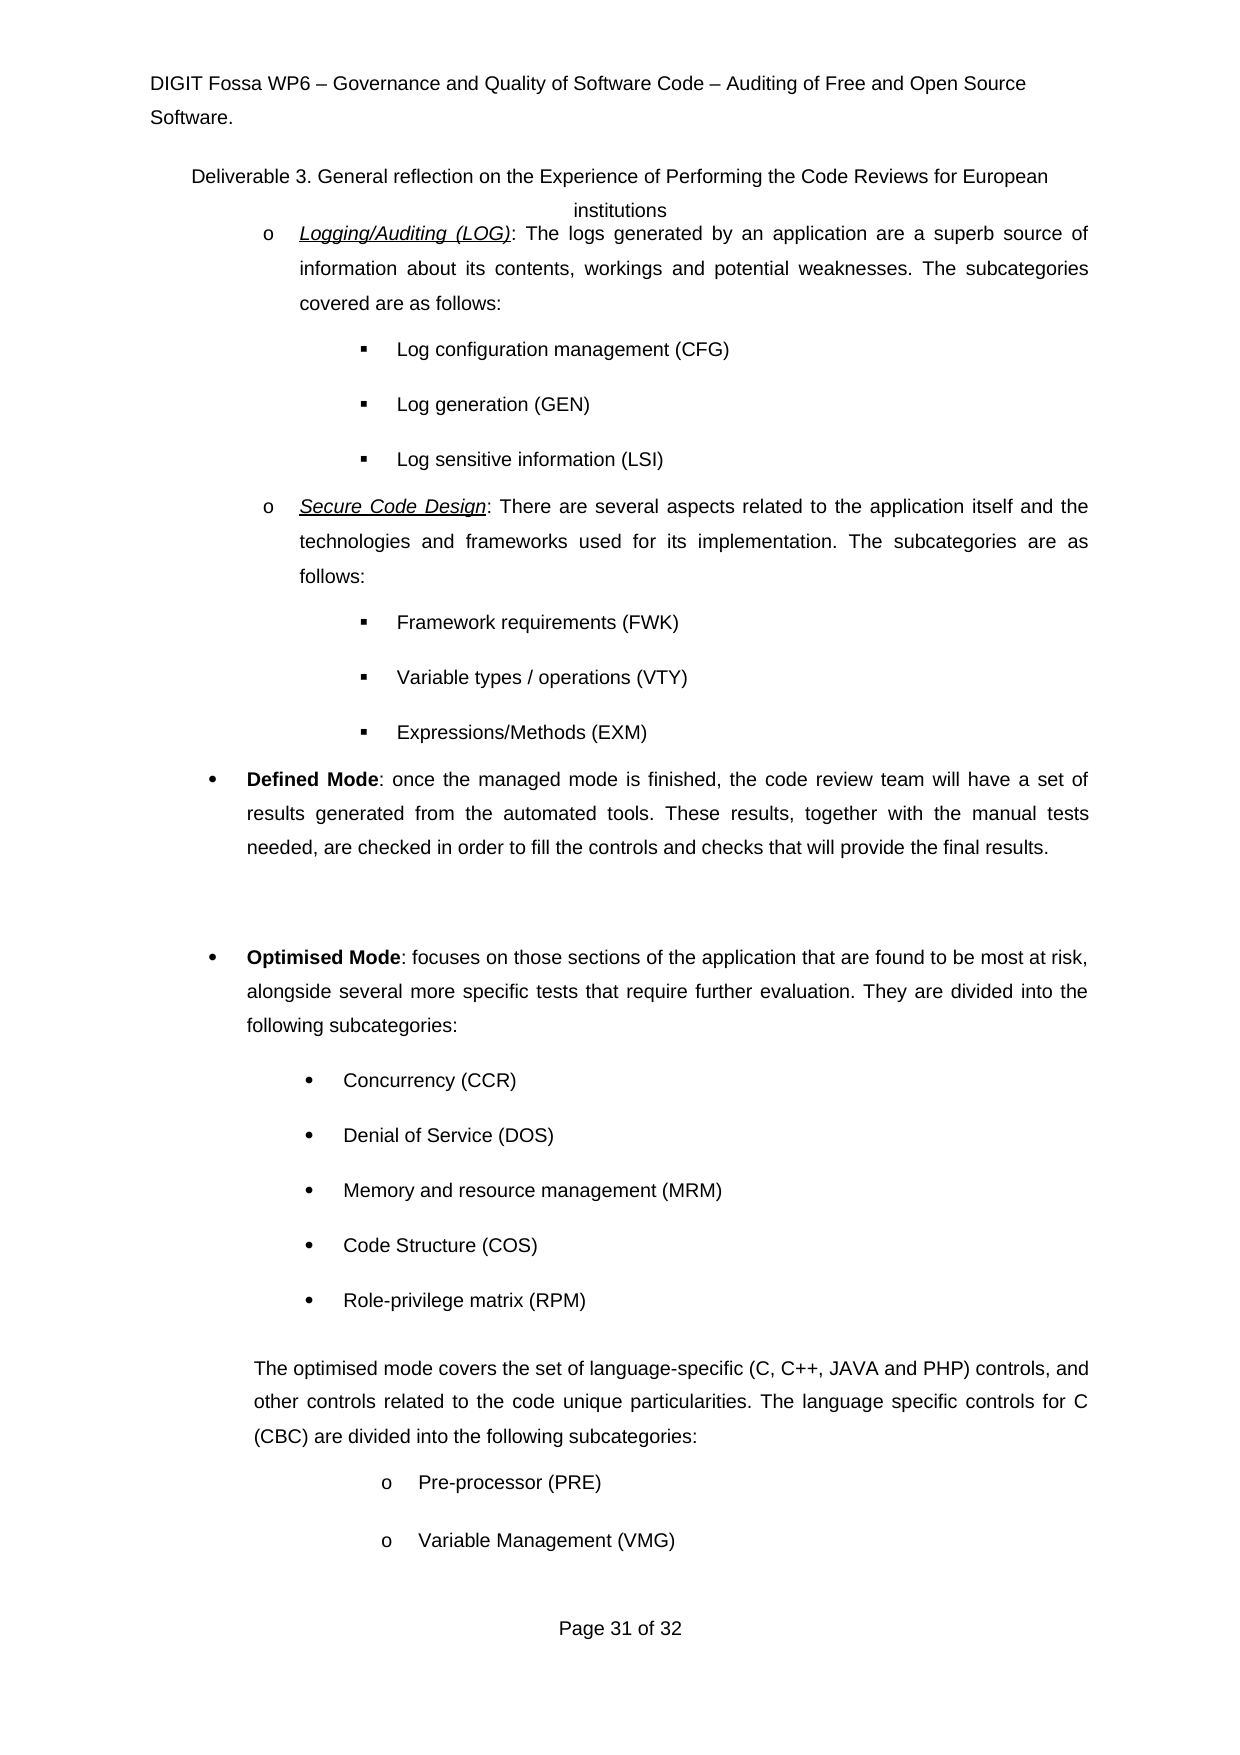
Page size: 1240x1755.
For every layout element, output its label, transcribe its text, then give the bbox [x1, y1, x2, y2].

list Logging/Auditing (LOG): The logs generated by an application are a superb source of information about its contents, workings and potential weaknesses. The subcategories covered are as follows: [262, 221, 1090, 314]
text The optimised mode covers the set of language-specific (C, C++, JAVA and PHP) controls, and other controls related to the code unique particularities. The language specific controls for C (CBC) are divided into the following subcategories: [253, 1356, 1090, 1447]
list Role-privilege matrix (RPM) [306, 1289, 1090, 1312]
list Variable types / operations (VTY) [359, 666, 1090, 689]
list Variable Management (VMG) [381, 1528, 1090, 1553]
list Memory and resource management (MRM) [306, 1179, 1090, 1202]
list Log generation (GEN) [359, 393, 1090, 416]
list Defined Mode: once the managed mode is finished, the code review team will have a set of results generated from the automated tools. These results, together with the manual tests needed, are checked in order to fill the controls and checks that will provide the final results. [209, 768, 1090, 859]
list Log configuration management (CFG) [359, 338, 1090, 361]
list Optimised Mode: focuses on those sections of the application that are found to be most at risk, alongside several more specific tests that require further evaluation. They are divided into the following subcategories: [209, 946, 1090, 1037]
list Concurrency (CCR) [306, 1069, 1090, 1092]
list Log sensitive information (LSI) [359, 448, 1090, 471]
list Pre-processor (PRE) [381, 1471, 1090, 1496]
list Denial of Service (DOS) [306, 1124, 1090, 1147]
list Framework requirements (FWK) [359, 611, 1090, 634]
list Secure Code Design: There are several aspects related to the application itself and the technologies and frameworks used for its implementation. The subcategories are as follows: [262, 494, 1090, 587]
list Expressions/Methods (EXM) [359, 721, 1090, 744]
list Code Structure (COS) [306, 1234, 1090, 1257]
